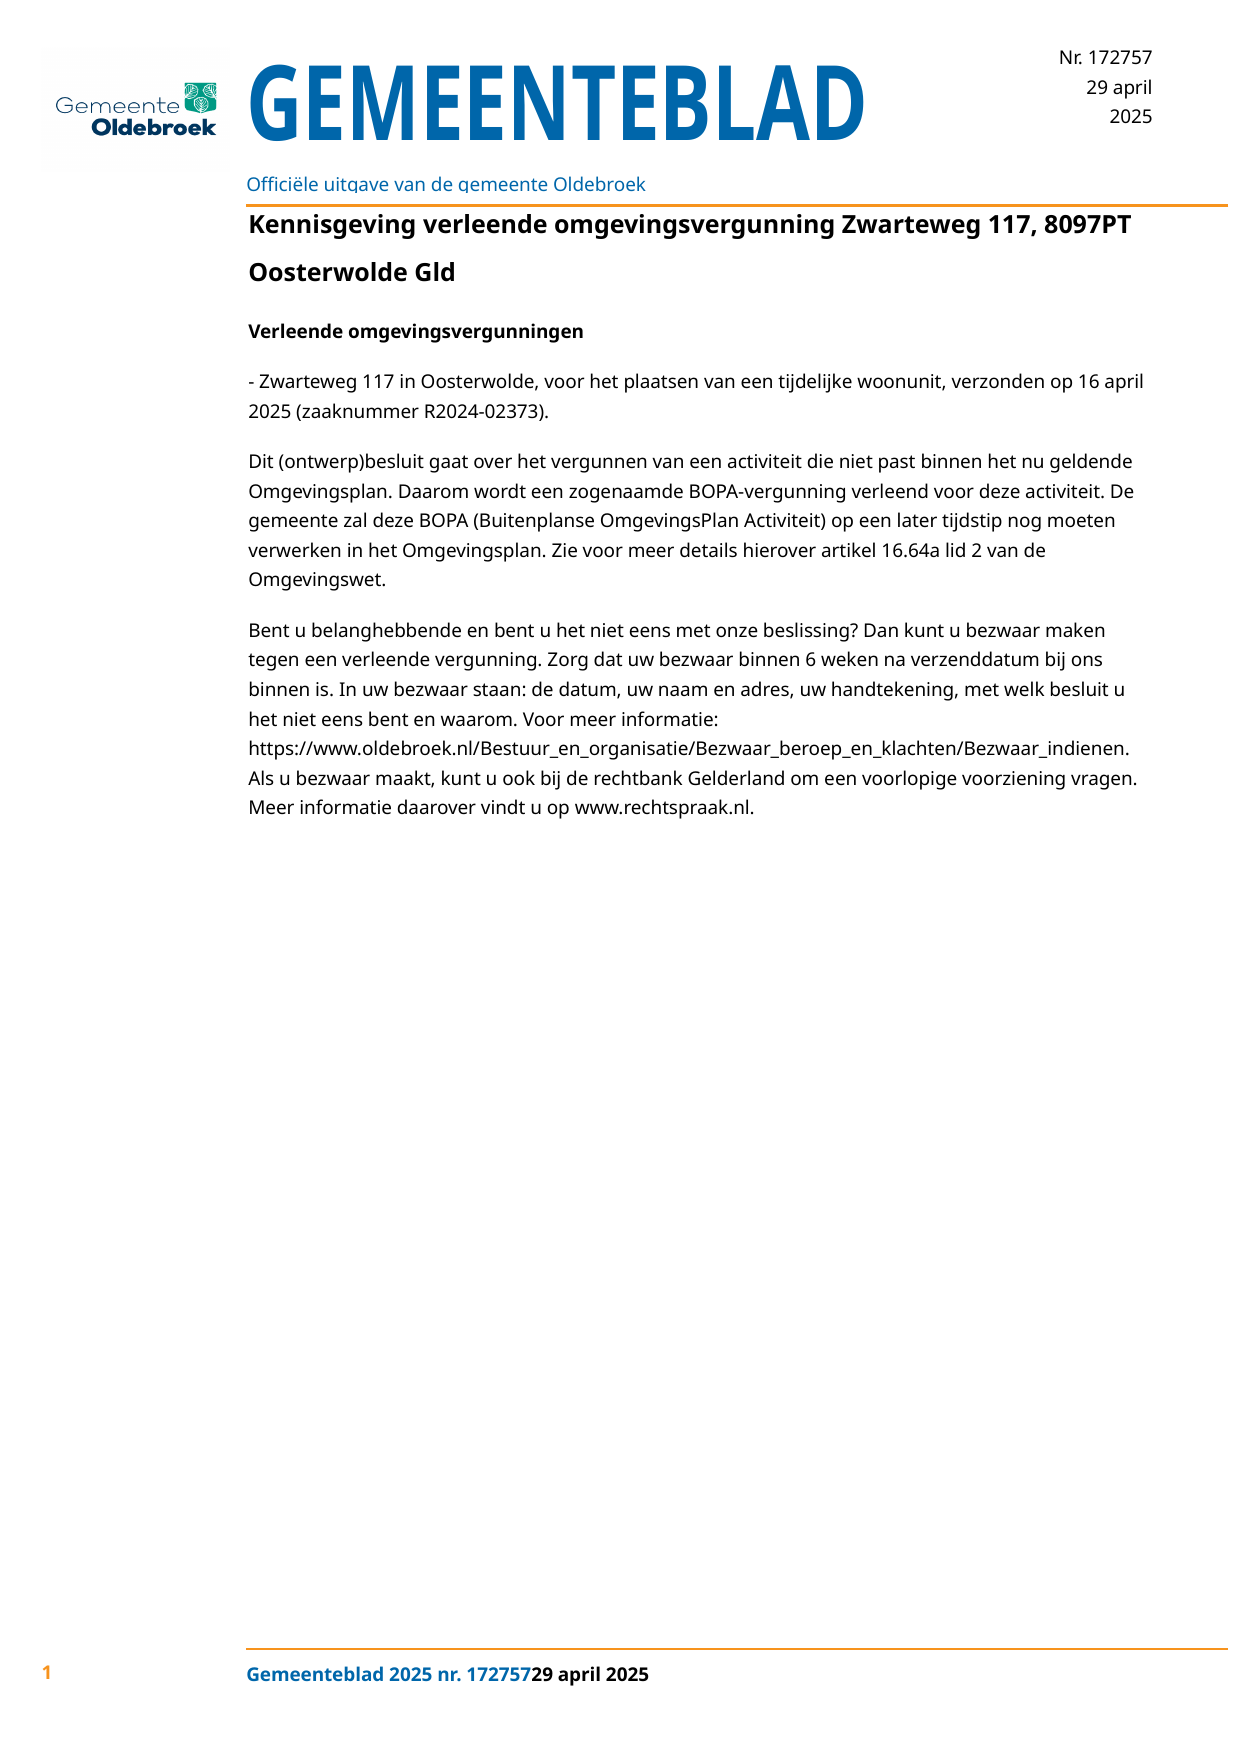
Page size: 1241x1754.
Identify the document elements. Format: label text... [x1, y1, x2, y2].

text Verleende omgevingsvergunningen [248, 318, 1152, 344]
picture [41, 47, 231, 172]
text Dit (ontwerp)besluit gaat over het vergunnen van een activiteit die niet past binnen het nu geldende Omgevingsplan. Daarom wordt een zogenaamde BOPA-vergunning verleend voor deze activiteit. De gemeente zal deze BOPA (Buitenplanse OmgevingsPlan Activiteit) op een later tijdstip nog moeten verwerken in het Omgevingsplan. Zie voor meer details hierover artikel 16.64a lid 2 van de Omgevingswet. [248, 448, 1152, 592]
text Kennisgeving verleende omgevingsvergunning Zwarteweg 117, 8097PT Oosterwolde Gld [248, 207, 1152, 288]
text Bent u belanghebbende en bent u het niet eens met onze beslissing? Dan kunt u bezwaar maken tegen een verleende vergunning. Zorg dat uw bezwaar binnen 6 weken na verzenddatum bij ons binnen is. In uw bezwaar staan: de datum, uw naam en adres, uw handtekening, met welk besluit u het niet eens bent en waarom. Voor meer informatie: https://www.oldebroek.nl/Bestuur_en_organisatie/Bezwaar_beroep_en_klachten/Bezwaar_indienen. Als u bezwaar maakt, kunt u ook bij de rechtbank Gelderland om een voorlopige voorziening vragen. Meer informatie daarover vindt u op www.rechtspraak.nl. [248, 617, 1152, 820]
text - Zwarteweg 117 in Oosterwolde, voor het plaatsen van een tijdelijke woonunit, verzonden op 16 april 2025 (zaaknummer R2024-02373). [248, 368, 1152, 424]
